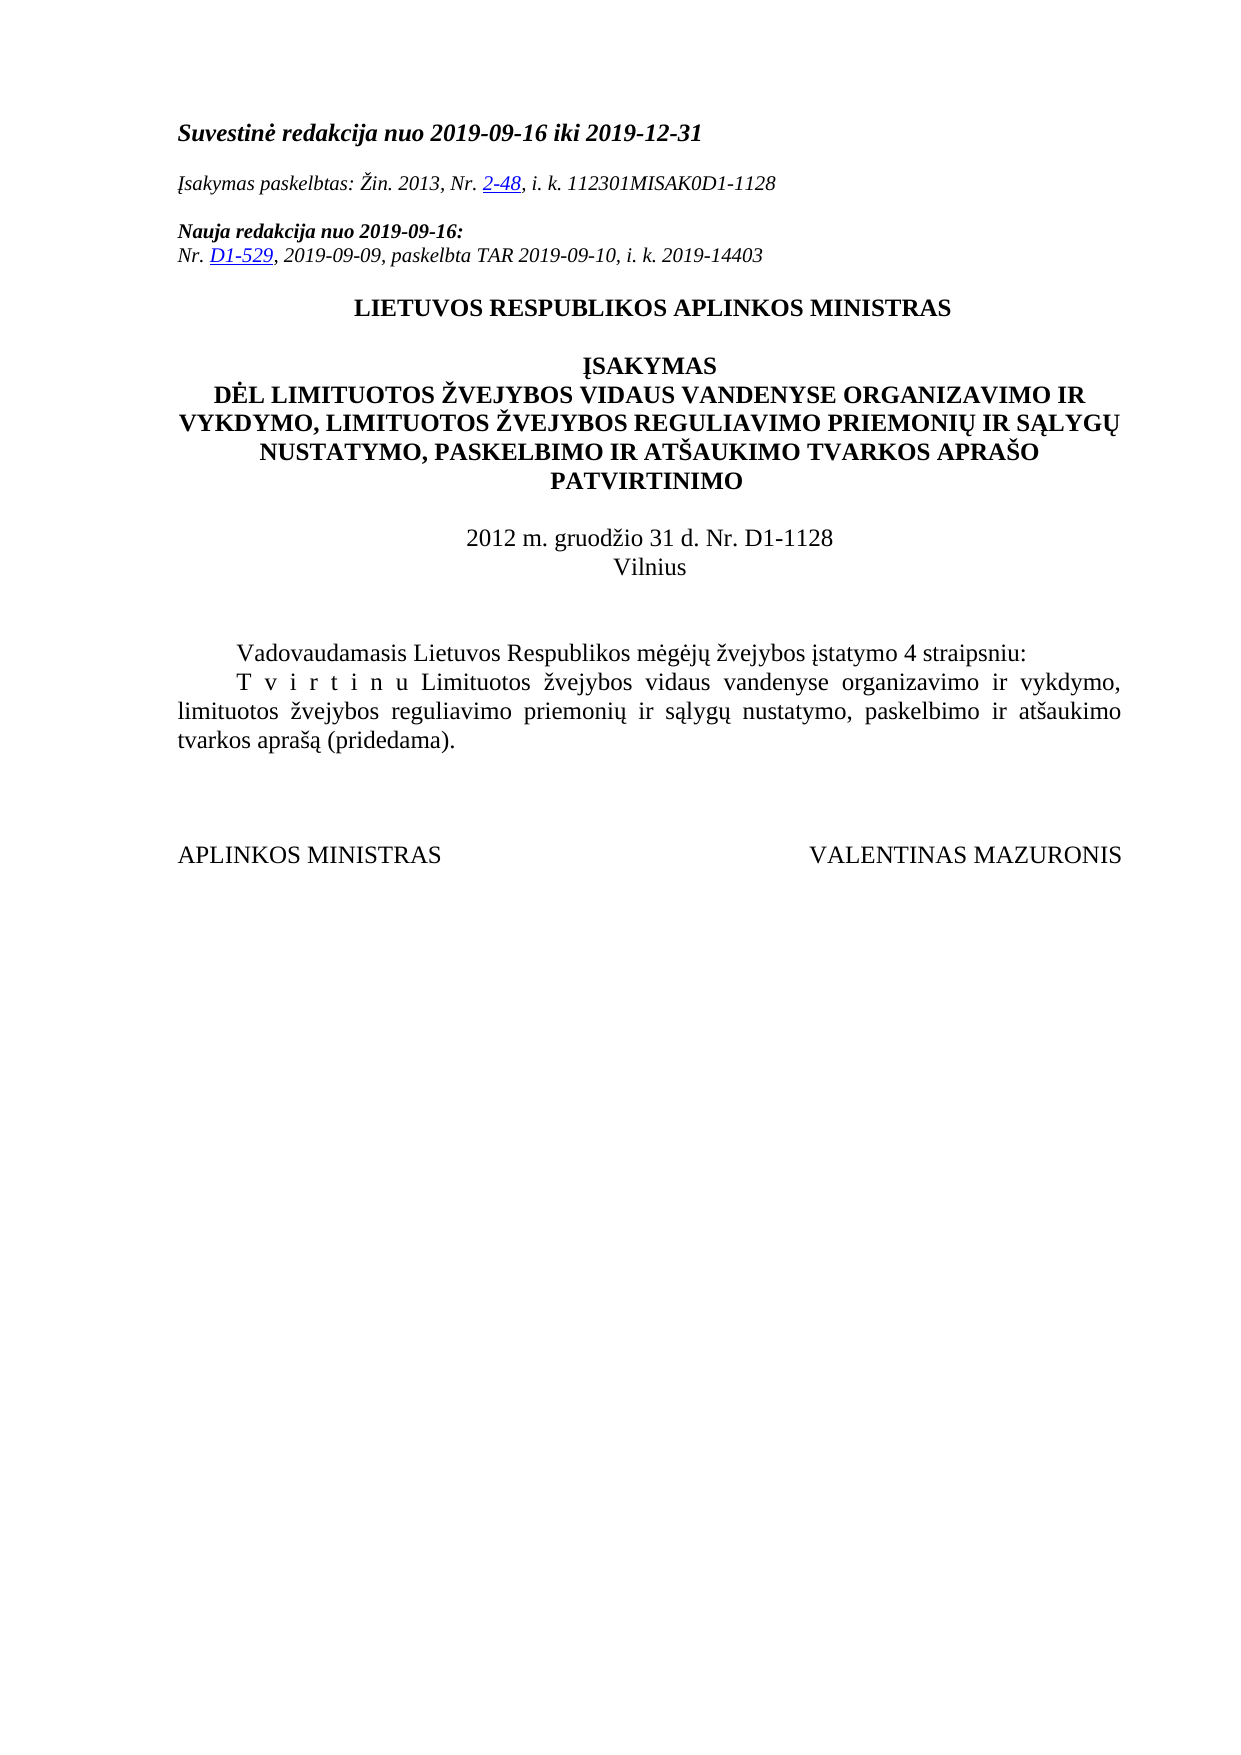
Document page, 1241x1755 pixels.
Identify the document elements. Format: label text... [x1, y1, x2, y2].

text 2012 m. gruodžio 31 d. Nr. D1-1128 [177, 523, 1122, 552]
text Vadovaudamasis Lietuvos Respublikos mėgėjų žvejybos įstatymo 4 straipsniu: [177, 638, 1122, 667]
text Nauja redakcija nuo 2019-09-16: [177, 219, 1122, 243]
text Nr. D1-529, 2019-09-09, paskelbta TAR 2019-09-10, i. k. 2019-14403 [177, 243, 1122, 267]
text Vilnius [177, 552, 1122, 581]
text DĖL LIMITUOTOS ŽVEJYBOS VIDAUS VANDENYSE ORGANIZAVIMO IR VYKDYMO, LIMITUOTOS ŽVEJYBOS REGULIAVIMO PRIEMONIŲ IR SĄLYGŲ NUSTATYMO, PASKELBIMO IR ATŠAUKIMO TVARKOS APRAŠO PATVIRTINIMO [177, 380, 1122, 495]
text T v i r t i n u Limituotos žvejybos vidaus vandenyse organizavimo ir vykdymo, limituotos žvejybos reguliavimo priemonių ir sąlygų nustatymo, paskelbimo ir atšaukimo tvarkos aprašą (pridedama). [177, 667, 1122, 753]
text Aplinkos ministras Valentinas Mazuronis [177, 840, 1122, 868]
text Įsakymas paskelbtas: Žin. 2013, Nr. 2-48, i. k. 112301MISAK0D1-1128 [177, 171, 1122, 195]
text ĮSAKYMAS [177, 351, 1122, 380]
text Suvestinė redakcija nuo 2019-09-16 iki 2019-12-31 [177, 118, 1122, 147]
text LIETUVOS RESPUBLIKOS APLINKOS MINISTRAS [177, 293, 1122, 322]
